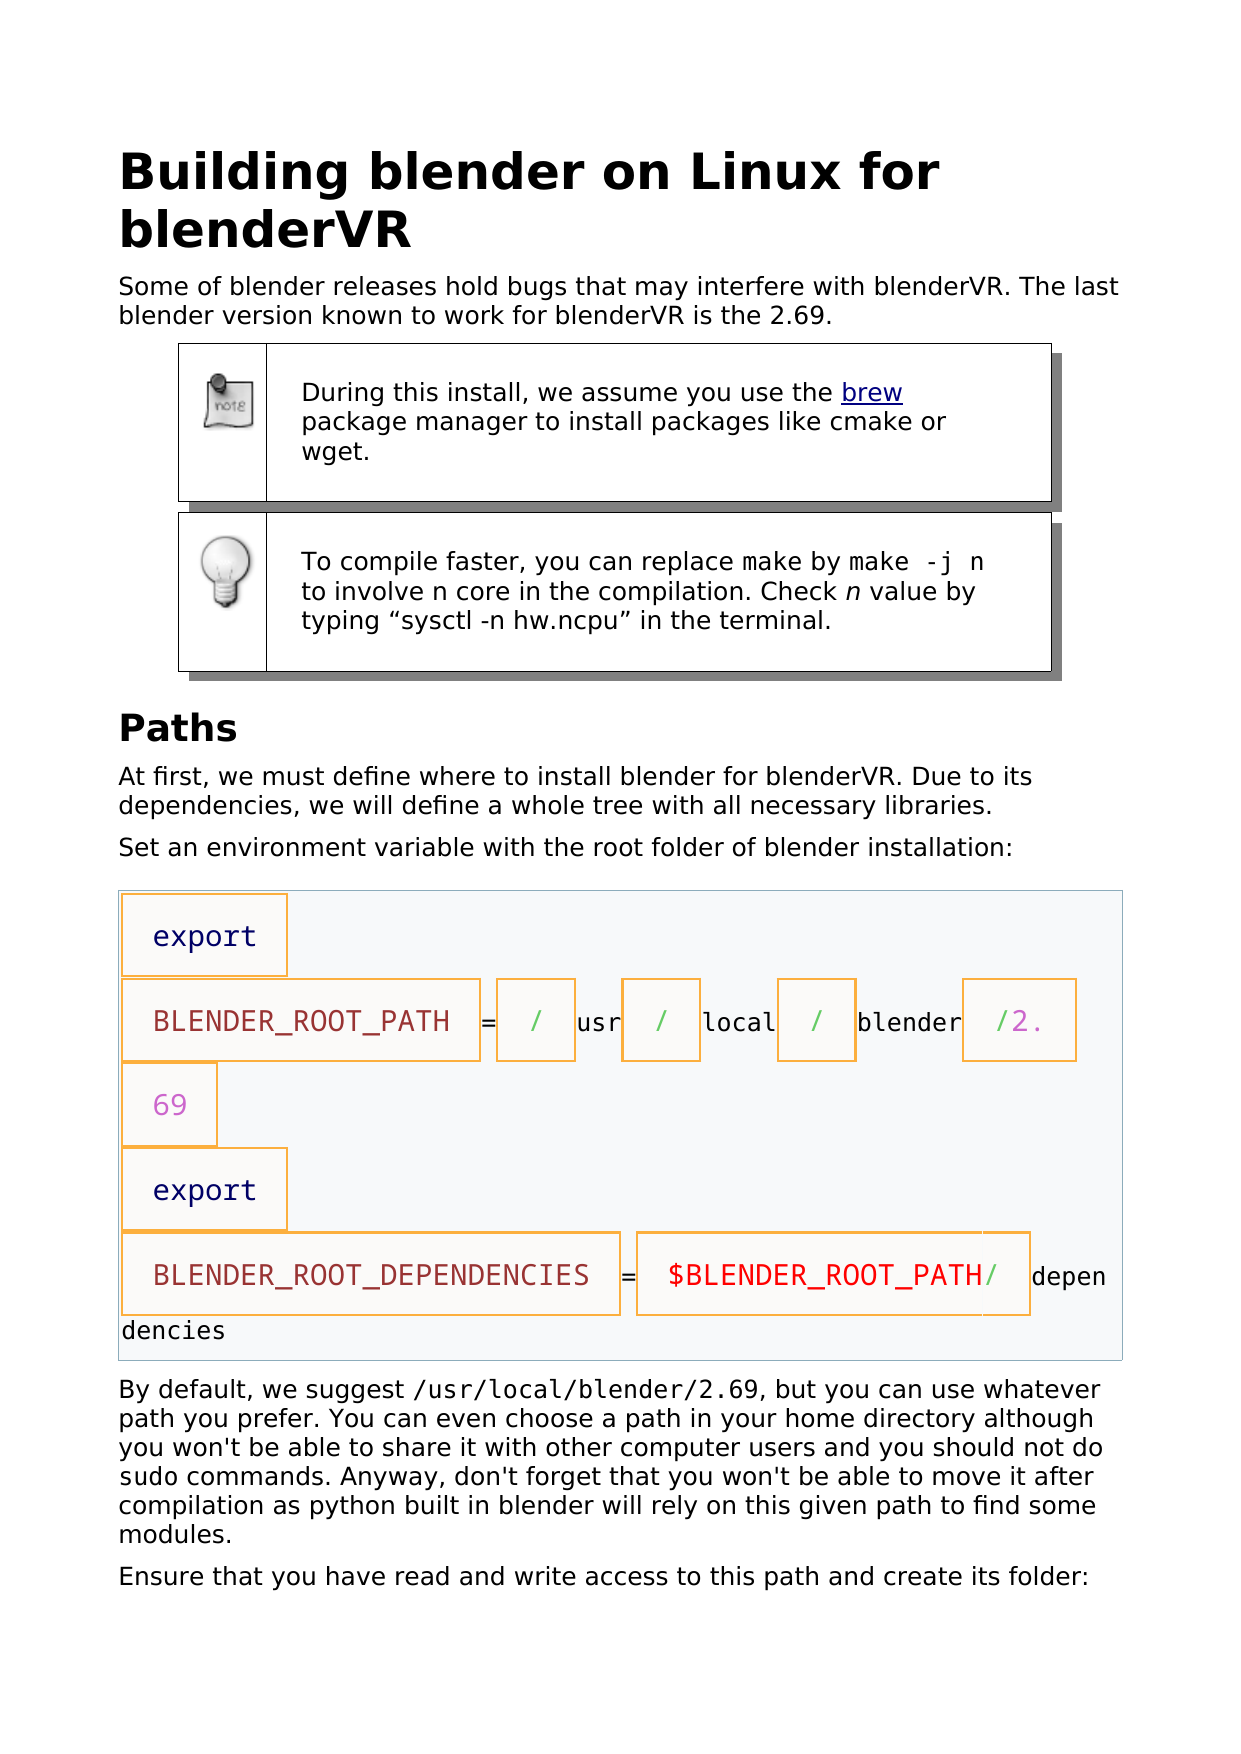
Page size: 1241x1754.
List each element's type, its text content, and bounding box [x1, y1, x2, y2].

text At first, we must define where to install blender for blenderVR. Due to its dependencies, we will define a whole tree with all necessary libraries. [118, 762, 1122, 821]
text Set an environment variable with the root folder of blender installation: [118, 833, 1122, 862]
table_header During this install, we assume you use the brew package manager to install packages like cmake or wget. [267, 344, 1051, 501]
text Some of blender releases hold bugs that may interfere with blenderVR. The last blender version known to work for blenderVR is the 2.69. [118, 272, 1122, 330]
table_header [179, 513, 266, 671]
table_header To compile faster, you can replace make by make -j n to involve n core in the compilation. Check n value by typing “sysctl -n hw.ncpu” in the terminal. [267, 513, 1051, 671]
text By default, we suggest /usr/local/blender/2.69, but you can use whatever path you prefer. You can even choose a path in your home directory although you won't be able to share it with other computer users and you should not do sudo commands. Anyway, don't forget that you won't be able to move it after compilation as python built in blender will rely on this given path to find some modules. [118, 1375, 1122, 1550]
table_header export BLENDER_ROOT_PATH=/usr/local/blender/2.69 export BLENDER_ROOT_DEPENDENCIES=$BLENDER_ROOT_PATH/dependencies [119, 891, 1122, 1360]
text Ensure that you have read and write access to this path and create its folder: [118, 1562, 1122, 1592]
subtitle Paths [118, 706, 1122, 750]
subtitle Building blender on Linux for blenderVR [118, 143, 1122, 259]
picture [190, 366, 266, 442]
table_header [179, 344, 266, 501]
picture [190, 535, 266, 611]
